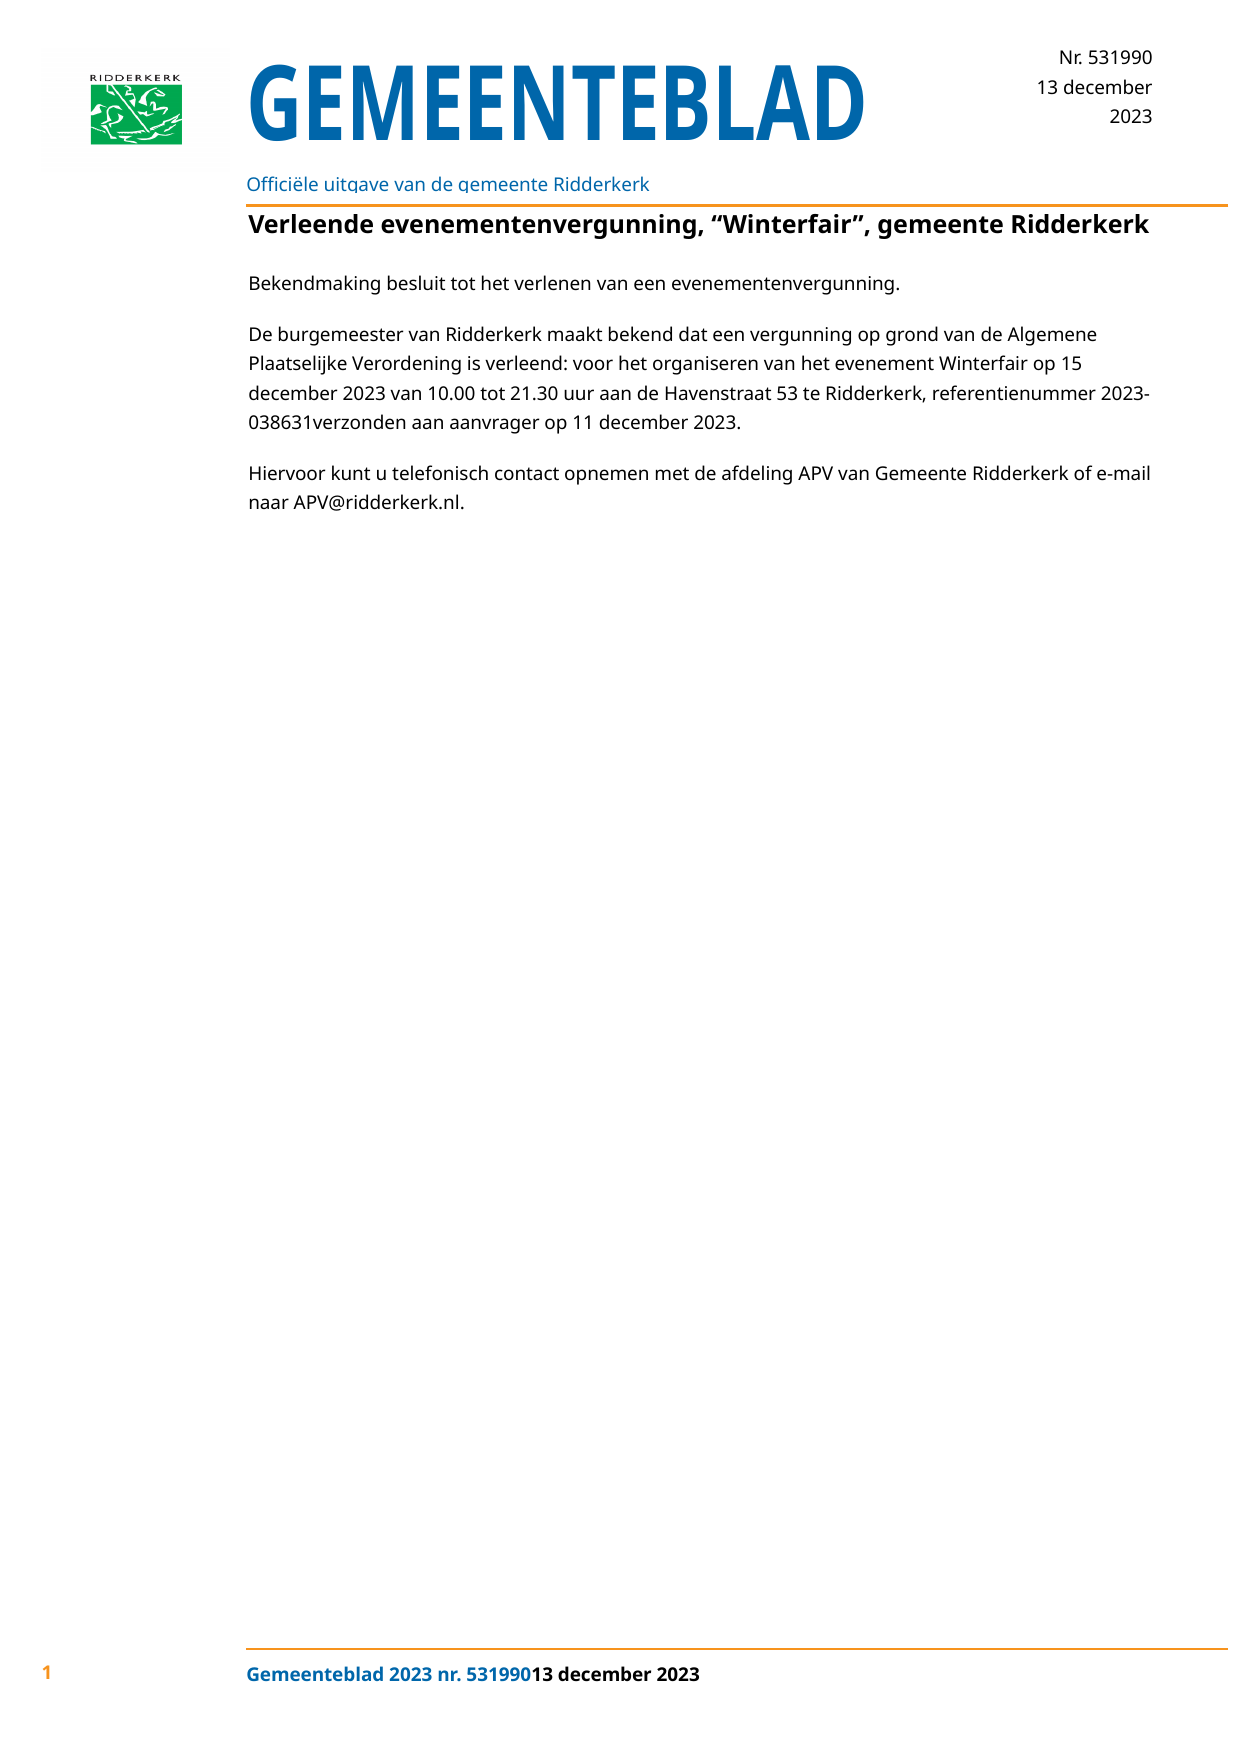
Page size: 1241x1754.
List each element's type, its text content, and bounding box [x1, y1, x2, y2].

text De burgemeester van Ridderkerk maakt bekend dat een vergunning op grond van de Algemene Plaatselijke Verordening is verleend: voor het organiseren van het evenement Winterfair op 15 december 2023 van 10.00 tot 21.30 uur aan de Havenstraat 53 te Ridderkerk, referentienummer 2023-038631verzonden aan aanvrager op 11 december 2023. [248, 321, 1152, 435]
text Bekendmaking besluit tot het verlenen van een evenementenvergunning. [248, 270, 1152, 296]
picture [41, 47, 231, 172]
text Hiervoor kunt u telefonisch contact opnemen met de afdeling APV van Gemeente Ridderkerk of e-mail naar APV@ridderkerk.nl. [248, 460, 1152, 515]
text Verleende evenementenvergunning, “Winterfair”, gemeente Ridderkerk [248, 207, 1152, 241]
